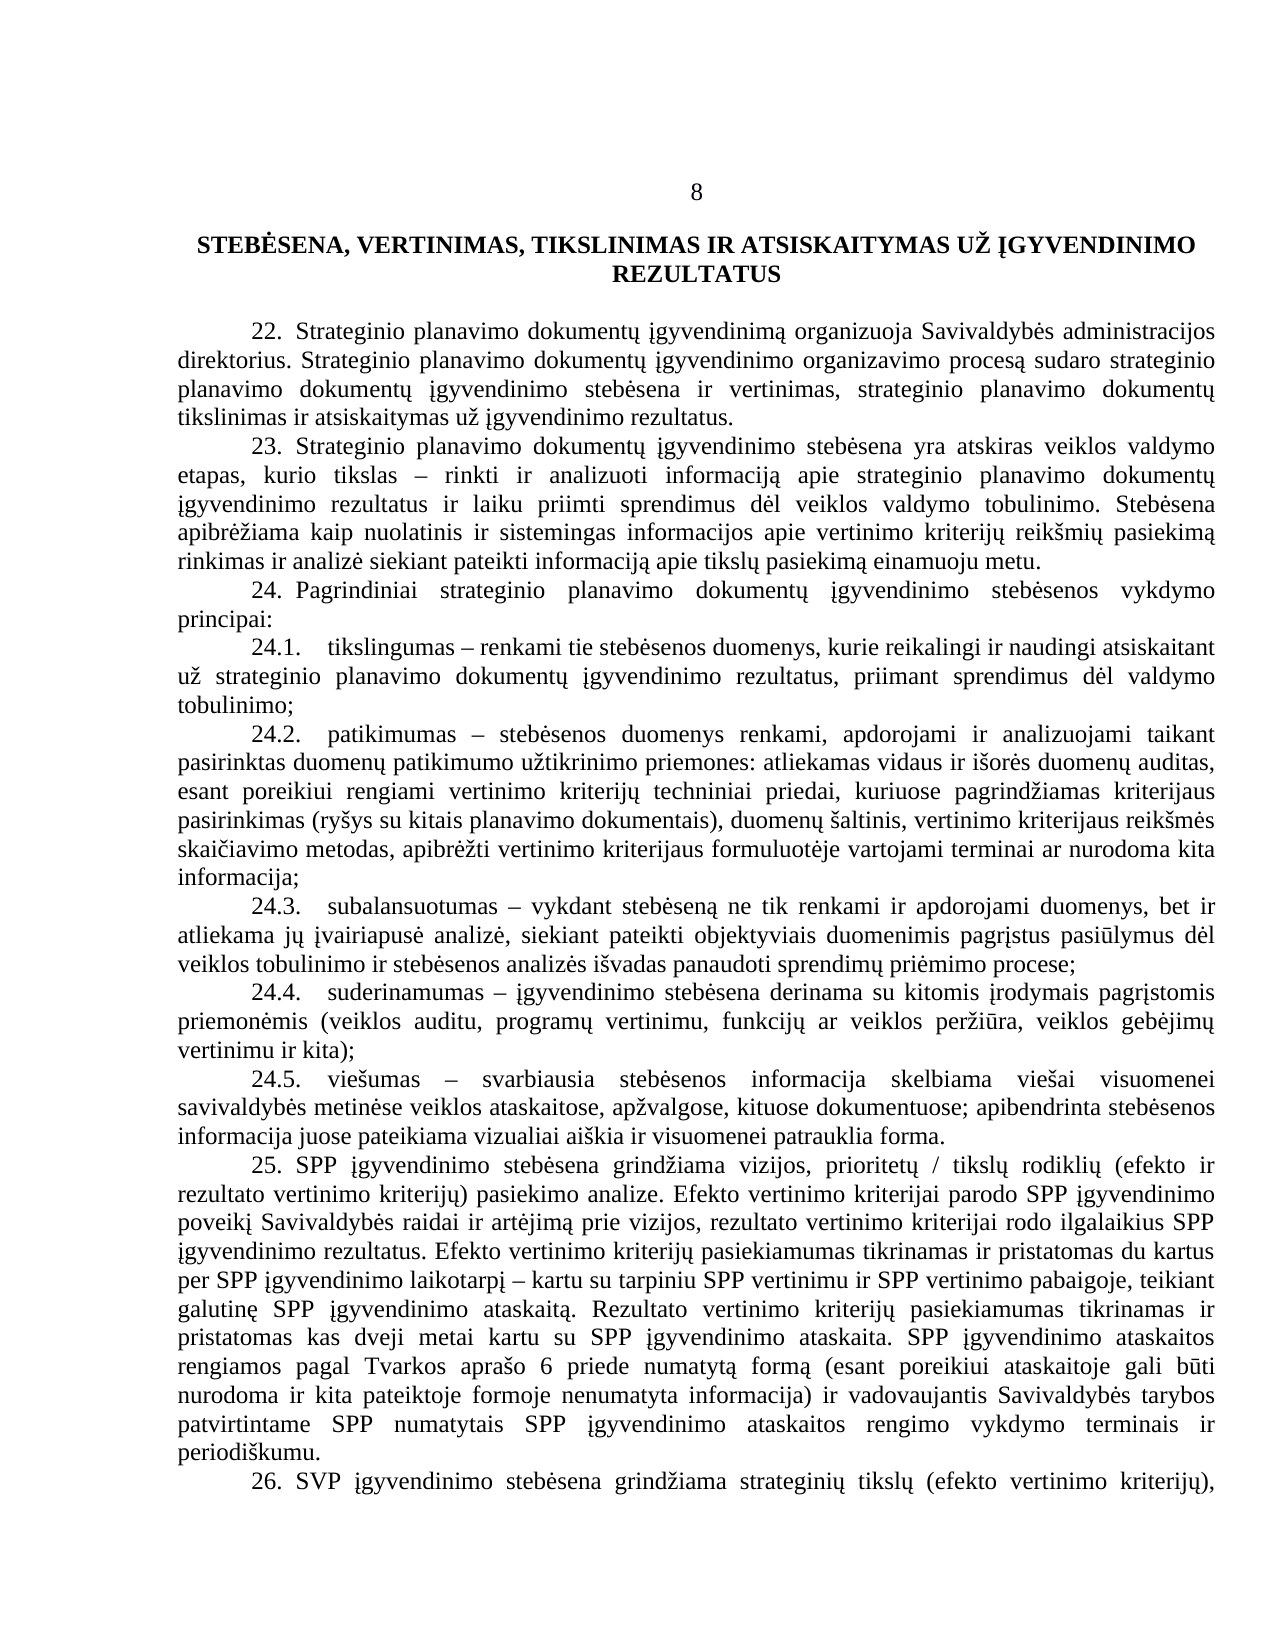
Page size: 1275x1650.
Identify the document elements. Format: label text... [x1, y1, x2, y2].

text STEBĖSENA, VERTINIMAS, TIKSLINIMAS IR ATSISKAITYMAS UŽ ĮGYVENDINIMO REZULTATUS [177, 230, 1216, 287]
text 22. Strateginio planavimo dokumentų įgyvendinimą organizuoja Savivaldybės administracijos direktorius. Strateginio planavimo dokumentų įgyvendinimo organizavimo procesą sudaro strateginio planavimo dokumentų įgyvendinimo stebėsena ir vertinimas, strateginio planavimo dokumentų tikslinimas ir atsiskaitymas už įgyvendinimo rezultatus. [177, 316, 1216, 431]
text 26. SVP įgyvendinimo stebėsena grindžiama strateginių tikslų (efekto vertinimo kriterijų), [177, 1466, 1216, 1495]
text 23. Strateginio planavimo dokumentų įgyvendinimo stebėsena yra atskiras veiklos valdymo etapas, kurio tikslas – rinkti ir analizuoti informaciją apie strateginio planavimo dokumentų įgyvendinimo rezultatus ir laiku priimti sprendimus dėl veiklos valdymo tobulinimo. Stebėsena apibrėžiama kaip nuolatinis ir sistemingas informacijos apie vertinimo kriterijų reikšmių pasiekimą rinkimas ir analizė siekiant pateikti informaciją apie tikslų pasiekimą einamuoju metu. [177, 431, 1216, 575]
text 24.1. tikslingumas – renkami tie stebėsenos duomenys, kurie reikalingi ir naudingi atsiskaitant už strateginio planavimo dokumentų įgyvendinimo rezultatus, priimant sprendimus dėl valdymo tobulinimo; [177, 632, 1216, 719]
text 24.2. patikimumas – stebėsenos duomenys renkami, apdorojami ir analizuojami taikant pasirinktas duomenų patikimumo užtikrinimo priemones: atliekamas vidaus ir išorės duomenų auditas, esant poreikiui rengiami vertinimo kriterijų techniniai priedai, kuriuose pagrindžiamas kriterijaus pasirinkimas (ryšys su kitais planavimo dokumentais), duomenų šaltinis, vertinimo kriterijaus reikšmės skaičiavimo metodas, apibrėžti vertinimo kriterijaus formuluotėje vartojami terminai ar nurodoma kita informacija; [177, 719, 1216, 891]
text 24.4. suderinamumas – įgyvendinimo stebėsena derinama su kitomis įrodymais pagrįstomis priemonėmis (veiklos auditu, programų vertinimu, funkcijų ar veiklos peržiūra, veiklos gebėjimų vertinimu ir kita); [177, 977, 1216, 1064]
text 24.5. viešumas – svarbiausia stebėsenos informacija skelbiama viešai visuomenei savivaldybės metinėse veiklos ataskaitose, apžvalgose, kituose dokumentuose; apibendrinta stebėsenos informacija juose pateikiama vizualiai aiškia ir visuomenei patrauklia forma. [177, 1064, 1216, 1150]
text 24. Pagrindiniai strateginio planavimo dokumentų įgyvendinimo stebėsenos vykdymo principai: [177, 575, 1216, 632]
text 24.3. subalansuotumas – vykdant stebėseną ne tik renkami ir apdorojami duomenys, bet ir atliekama jų įvairiapusė analizė, siekiant pateikti objektyviais duomenimis pagrįstus pasiūlymus dėl veiklos tobulinimo ir stebėsenos analizės išvadas panaudoti sprendimų priėmimo procese; [177, 891, 1216, 977]
text 25. SPP įgyvendinimo stebėsena grindžiama vizijos, prioritetų / tikslų rodiklių (efekto ir rezultato vertinimo kriterijų) pasiekimo analize. Efekto vertinimo kriterijai parodo SPP įgyvendinimo poveikį Savivaldybės raidai ir artėjimą prie vizijos, rezultato vertinimo kriterijai rodo ilgalaikius SPP įgyvendinimo rezultatus. Efekto vertinimo kriterijų pasiekiamumas tikrinamas ir pristatomas du kartus per SPP įgyvendinimo laikotarpį – kartu su tarpiniu SPP vertinimu ir SPP vertinimo pabaigoje, teikiant galutinę SPP įgyvendinimo ataskaitą. Rezultato vertinimo kriterijų pasiekiamumas tikrinamas ir pristatomas kas dveji metai kartu su SPP įgyvendinimo ataskaita. SPP įgyvendinimo ataskaitos rengiamos pagal Tvarkos aprašo 6 priede numatytą formą (esant poreikiui ataskaitoje gali būti nurodoma ir kita pateiktoje formoje nenumatyta informacija) ir vadovaujantis Savivaldybės tarybos patvirtintame SPP numatytais SPP įgyvendinimo ataskaitos rengimo vykdymo terminais ir periodiškumu. [177, 1150, 1216, 1466]
